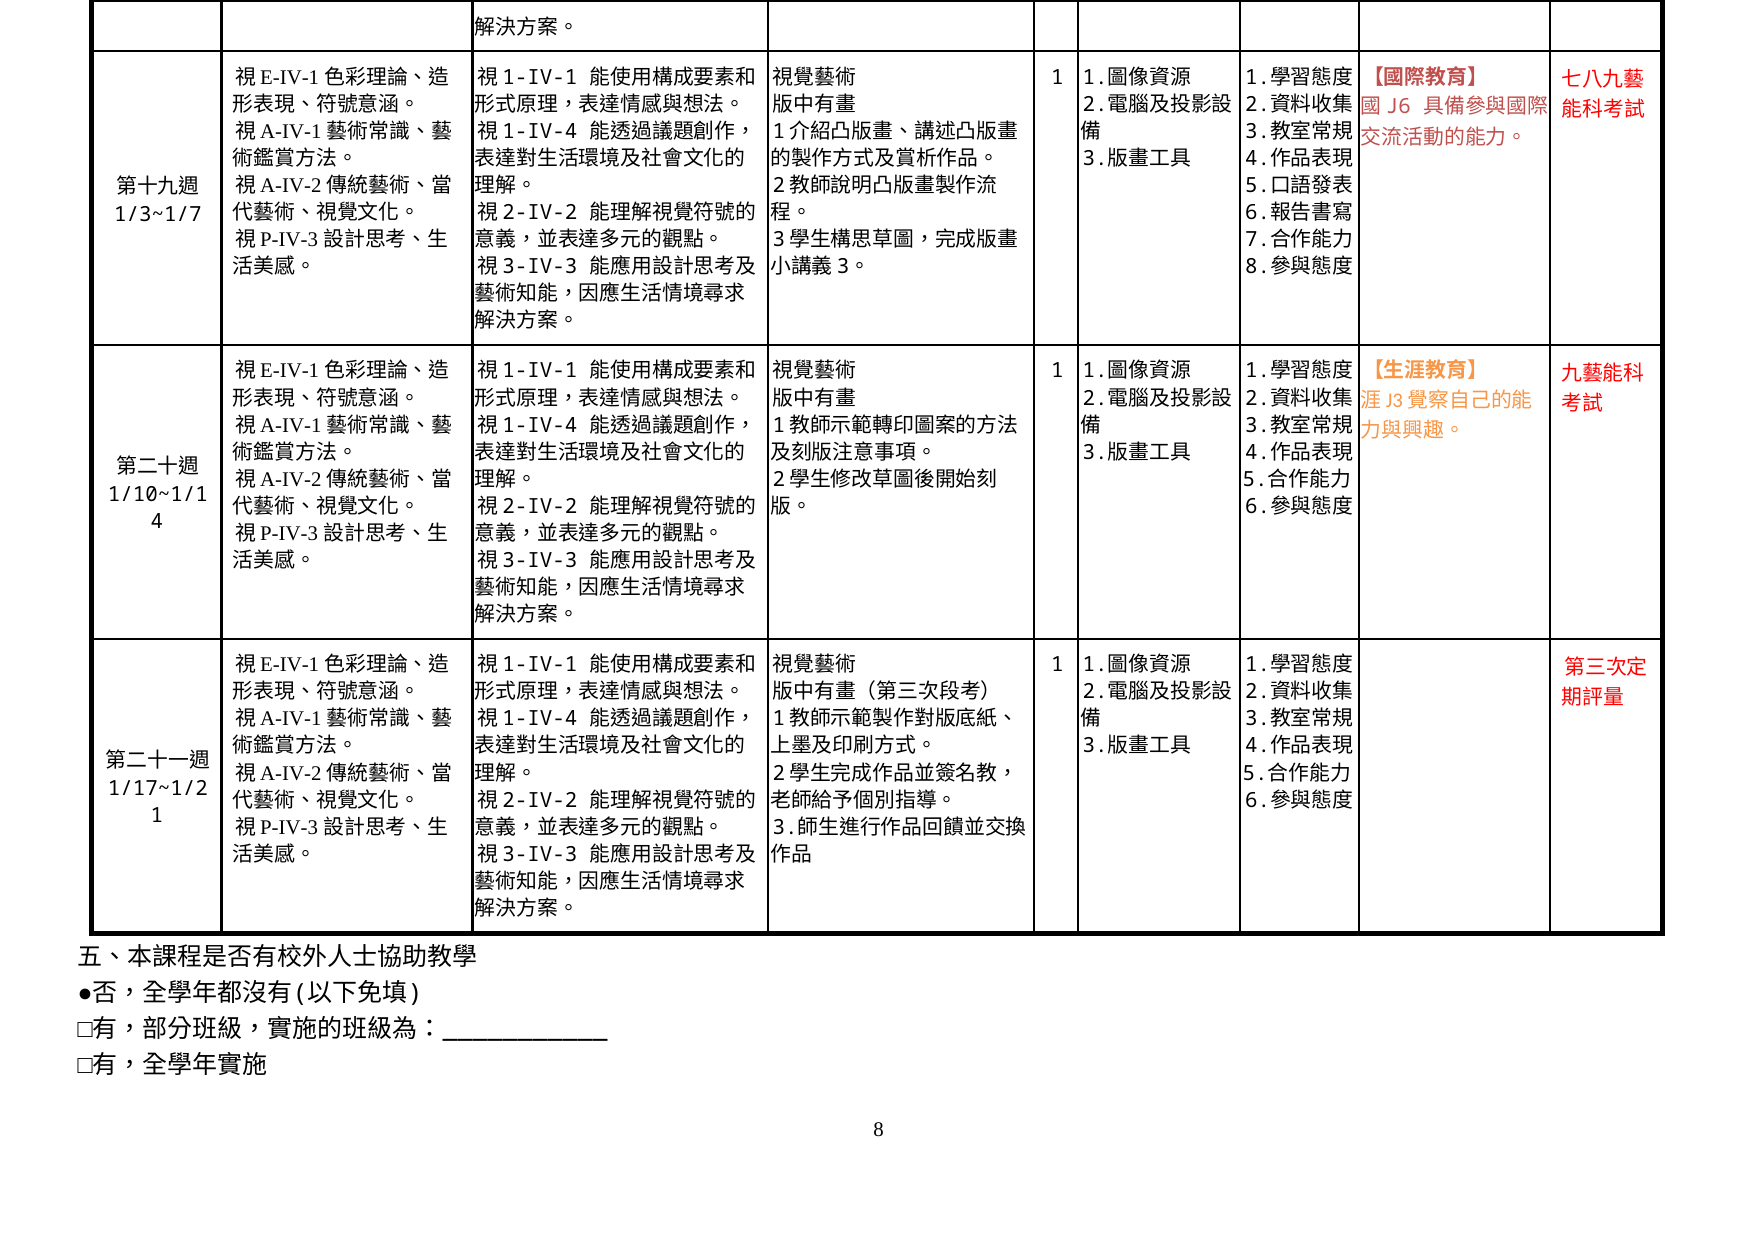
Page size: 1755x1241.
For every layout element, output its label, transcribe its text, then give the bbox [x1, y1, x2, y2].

table_cell 視1-IV-1 能使用構成要素和形式原理，表達情感與想法。 視1-IV-4 能透過議題創作，表達對生活環境及社會文化的理解。 視2-IV-2 能理解視覺符號的意義，並表達多元的觀點。 視3-IV-3 能應用設計思考及藝術知能，因應生活情境尋求解決方案。 [474, 640, 767, 931]
table_cell 解決方案。 [474, 2, 767, 50]
table_cell 1 [1035, 346, 1077, 637]
table_cell [1360, 640, 1549, 931]
table_cell 1.圖像資源 2.電腦及投影設備 3.版畫工具 [1079, 346, 1239, 637]
table_cell 視覺藝術 版中有畫 1介紹凸版畫、講述凸版畫的製作方式及賞析作品。 2教師說明凸版畫製作流程。 3學生構思草圖，完成版畫小講義3。 [769, 52, 1033, 344]
table_cell 第三次定期評量 [1551, 640, 1660, 931]
text 五、本課程是否有校外人士協助教學 [75, 936, 1679, 972]
table_cell 第二十週 1/10~1/14 [94, 346, 220, 637]
table_cell [1241, 2, 1358, 50]
table_cell 【生涯教育】 涯J3 覺察自己的能力與興趣。 [1360, 346, 1549, 637]
table_cell 1.學習態度 2.資料收集 3.教室常規 4.作品表現 5.口語發表 6.報告書寫 7.合作能力 8.參與態度 [1241, 52, 1358, 344]
table_cell 視1-IV-1 能使用構成要素和形式原理，表達情感與想法。 視1-IV-4 能透過議題創作，表達對生活環境及社會文化的理解。 視2-IV-2 能理解視覺符號的意義，並表達多元的觀點。 視3-IV-3 能應用設計思考及藝術知能，因應生活情境尋求解決方案。 [474, 346, 767, 637]
table_cell [1360, 2, 1549, 50]
table_cell 視1-IV-1 能使用構成要素和形式原理，表達情感與想法。 視1-IV-4 能透過議題創作，表達對生活環境及社會文化的理解。 視2-IV-2 能理解視覺符號的意義，並表達多元的觀點。 視3-IV-3 能應用設計思考及藝術知能，因應生活情境尋求解決方案。 [474, 52, 767, 344]
table_cell [1079, 2, 1239, 50]
table_cell 視覺藝術 版中有畫（第三次段考） 1教師示範製作對版底紙、上墨及印刷方式。 2學生完成作品並簽名教，老師給予個別指導。 3.師生進行作品回饋並交換作品 [769, 640, 1033, 931]
table_cell [1035, 2, 1077, 50]
text ●否，全學年都沒有(以下免填) [75, 972, 1679, 1008]
table_cell [769, 2, 1033, 50]
text □有，全學年實施 [75, 1045, 1679, 1081]
table_cell 1.學習態度 2.資料收集 3.教室常規 4.作品表現 5.合作能力 6.參與態度 [1241, 640, 1358, 931]
table_cell 視E-IV-1 色彩理論、造形表現、符號意涵。 視A-IV-1 藝術常識、藝術鑑賞方法。 視A-IV-2 傳統藝術、當代藝術、視覺文化。 視P-IV-3 設計思考、生活美感。 [223, 52, 471, 344]
table_cell 視覺藝術 版中有畫 1教師示範轉印圖案的方法及刻版注意事項。 2學生修改草圖後開始刻版。 [769, 346, 1033, 637]
table_cell 視E-IV-1 色彩理論、造形表現、符號意涵。 視A-IV-1 藝術常識、藝術鑑賞方法。 視A-IV-2 傳統藝術、當代藝術、視覺文化。 視P-IV-3 設計思考、生活美感。 [223, 640, 471, 931]
table_cell [94, 2, 220, 50]
table_cell 第二十一週 1/17~1/21 [94, 640, 220, 931]
table_cell 七八九藝能科考試 [1551, 52, 1660, 344]
table_cell 1.圖像資源 2.電腦及投影設備 3.版畫工具 [1079, 52, 1239, 344]
table_cell 【國際教育】 國J6 具備參與國際交流活動的能力。 [1360, 52, 1549, 344]
table_cell 第十九週 1/3~1/7 [94, 52, 220, 344]
table_cell 1.圖像資源 2.電腦及投影設備 3.版畫工具 [1079, 640, 1239, 931]
table_cell 1 [1035, 52, 1077, 344]
table_cell 視E-IV-1 色彩理論、造形表現、符號意涵。 視A-IV-1 藝術常識、藝術鑑賞方法。 視A-IV-2 傳統藝術、當代藝術、視覺文化。 視P-IV-3 設計思考、生活美感。 [223, 346, 471, 637]
table_cell [223, 2, 471, 50]
text □有，部分班級，實施的班級為：___________ [75, 1008, 1679, 1045]
table_cell 1.學習態度 2.資料收集 3.教室常規 4.作品表現 5.合作能力 6.參與態度 [1241, 346, 1358, 637]
table_cell 1 [1035, 640, 1077, 931]
table_cell 九藝能科考試 [1551, 346, 1660, 637]
table_cell [1551, 2, 1660, 50]
